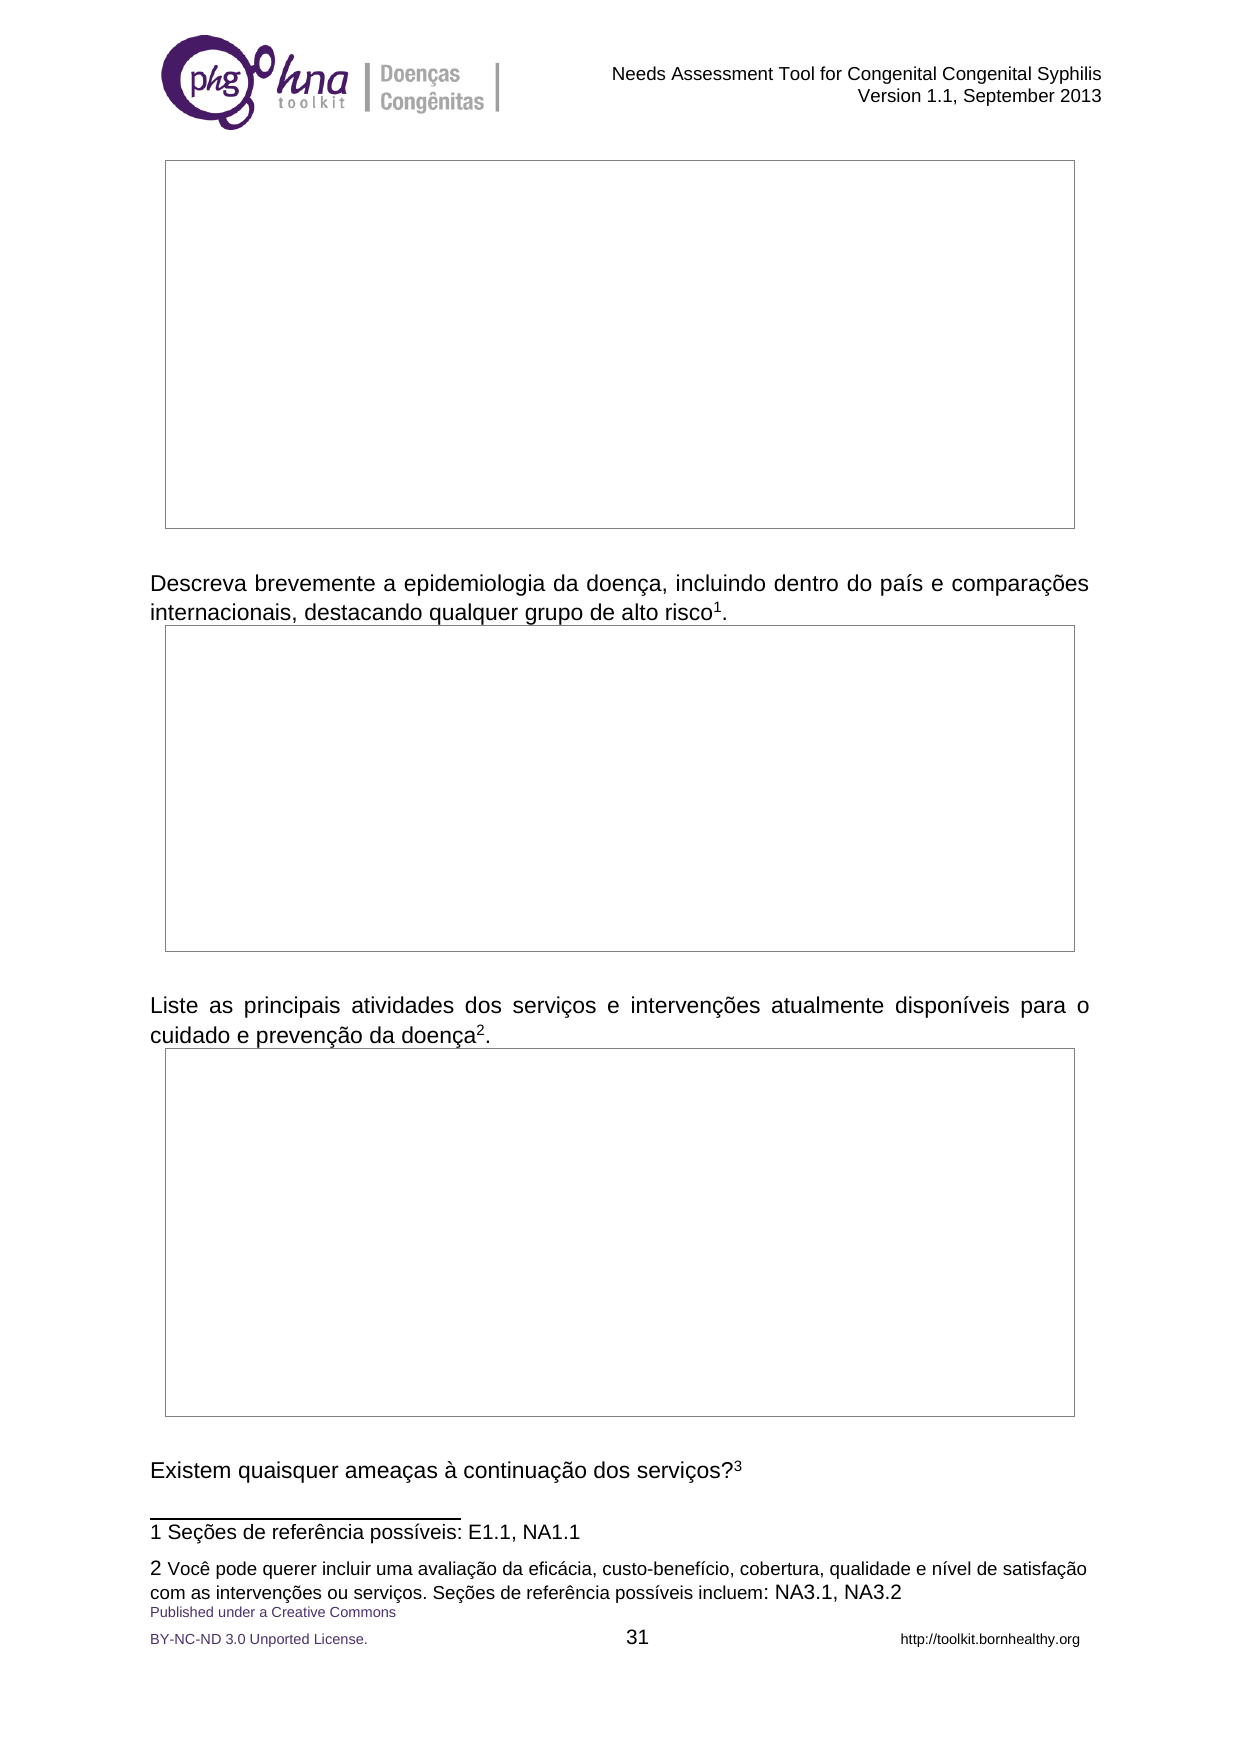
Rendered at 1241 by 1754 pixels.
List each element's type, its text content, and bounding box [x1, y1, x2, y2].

text Você pode querer incluir uma avaliação da eficácia, custo-benefício, cobertura, qualidade e nível de satisfação com as intervenções ou serviços. Seções de referência possíveis incluem: NA3.1, NA3.2 [150, 1556, 1090, 1604]
subtitle Descreva brevemente a epidemiologia da doença, incluindo dentro do país e comparações internacionais, destacando qualquer grupo de alto risco. [150, 567, 1090, 625]
subtitle Existem quaisquer ameaças à continuação dos serviços? [150, 1454, 1090, 1483]
subtitle Liste as principais atividades dos serviços e intervenções atualmente disponíveis para o cuidado e prevenção da doença. [150, 989, 1090, 1048]
text Seções de referência possíveis: E1.1, NA1.1 [150, 1519, 1090, 1543]
